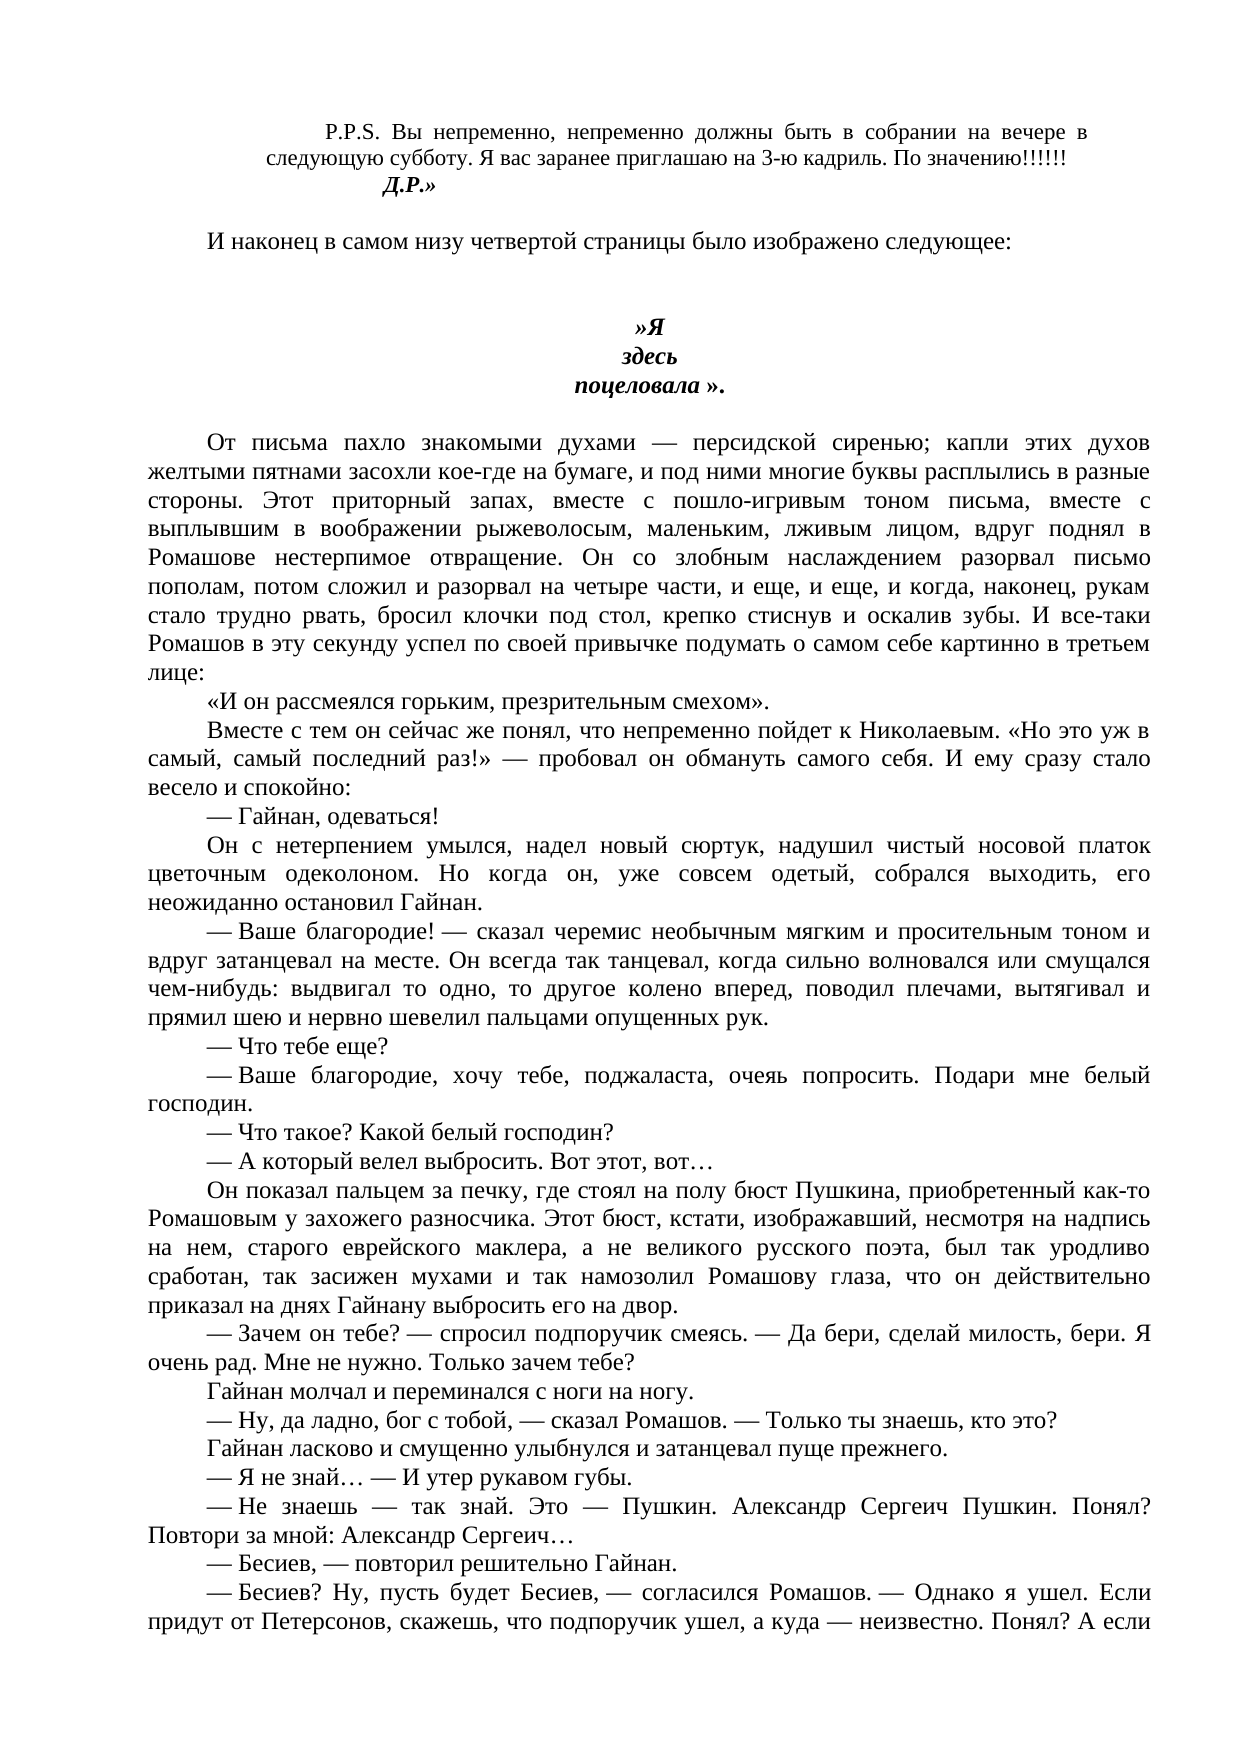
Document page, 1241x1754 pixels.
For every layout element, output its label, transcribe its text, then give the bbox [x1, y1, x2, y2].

text — Я не знай… — И утер рукавом губы. [148, 1462, 1152, 1491]
text Вместе с тем он сейчас же понял, что непременно пойдет к Николаевым. «Но это уж в самый, самый последний раз!» — пробовал он обмануть самого себя. И ему сразу стало весело и спокойно: [148, 715, 1152, 801]
text — Не знаешь — так знай. Это — Пушкин. Александр Сергеич Пушкин. Понял? Повтори за мной: Александр Сергеич… [148, 1491, 1152, 1548]
text — Ваше благородие, хочу тебе, поджаласта, очеяь попросить. Подари мне белый господин. [148, 1060, 1152, 1117]
subtitle поцеловала ». [148, 370, 1152, 398]
text — Что тебе еще? [148, 1031, 1152, 1060]
text — Гайнан, одеваться! [148, 801, 1152, 830]
text P.P.S. Вы непременно, непременно должны быть в собрании на вечере в следующую субботу. Я вас заранее приглашаю на 3-ю кадриль. По значению!!!!!! [266, 118, 1089, 171]
subtitle »Я [148, 312, 1152, 341]
text — Что такое? Какой белый господин? [148, 1117, 1152, 1146]
text — Ну, да ладно, бог с тобой, — сказал Ромашов. — Только ты знаешь, кто это? [148, 1405, 1152, 1433]
subtitle здесь [148, 341, 1152, 370]
text «И он рассмеялся горьким, презрительным смехом». [148, 686, 1152, 715]
text Гайнан ласково и смущенно улыбнулся и затанцевал пуще прежнего. [148, 1433, 1152, 1462]
text От письма пахло знакомыми духами — персидской сиренью; капли этих духов желтыми пятнами засохли кое-где на бумаге, и под ними многие буквы расплылись в разные стороны. Этот приторный запах, вместе с пошло-игривым тоном письма, вместе с выплывшим в воображении рыжеволосым, маленьким, лживым лицом, вдруг поднял в Ромашове нестерпимое отвращение. Он со злобным наслаждением разорвал письмо пополам, потом сложил и разорвал на четыре части, и еще, и еще, и когда, наконец, рукам стало трудно рвать, бросил клочки под стол, крепко стиснув и оскалив зубы. И все-таки Ромашов в эту секунду успел по своей привычке подумать о самом себе картинно в третьем лице: [148, 427, 1152, 686]
text — Зачем он тебе? — спросил подпоручик смеясь. — Да бери, сделай милость, бери. Я очень рад. Мне не нужно. Только зачем тебе? [148, 1318, 1152, 1376]
text — Ваше благородие! — сказал черемис необычным мягким и просительным тоном и вдруг затанцевал на месте. Он всегда так танцевал, когда сильно волновался или смущался чем-нибудь: выдвигал то одно, то другое колено вперед, поводил плечами, вытягивал и прямил шею и нервно шевелил пальцами опущенных рук. [148, 916, 1152, 1031]
text — Бесиев? Ну, пусть будет Бесиев, — согласился Ромашов. — Однако я ушел. Если придут от Петерсонов, скажешь, что подпоручик ушел, а куда — неизвестно. Понял? А если [148, 1577, 1152, 1635]
text Он с нетерпением умылся, надел новый сюртук, надушил чистый носовой платок цветочным одеколоном. Но когда он, уже совсем одетый, собрался выходить, его неожиданно остановил Гайнан. [148, 830, 1152, 916]
text Д.Р.» [325, 171, 1089, 197]
text — Бесиев, — повторил решительно Гайнан. [148, 1548, 1152, 1577]
text Гайнан молчал и переминался с ноги на ногу. [148, 1376, 1152, 1405]
text Он показал пальцем за печку, где стоял на полу бюст Пушкина, приобретенный как-то Ромашовым у захожего разносчика. Этот бюст, кстати, изображавший, несмотря на надпись на нем, старого еврейского маклера, а не великого русского поэта, был так уродливо сработан, так засижен мухами и так намозолил Ромашову глаза, что он действительно приказал на днях Гайнану выбросить его на двор. [148, 1175, 1152, 1318]
text — А который велел выбросить. Вот этот, вот… [148, 1146, 1152, 1175]
text И наконец в самом низу четвертой страницы было изображено следующее: [148, 226, 1152, 255]
